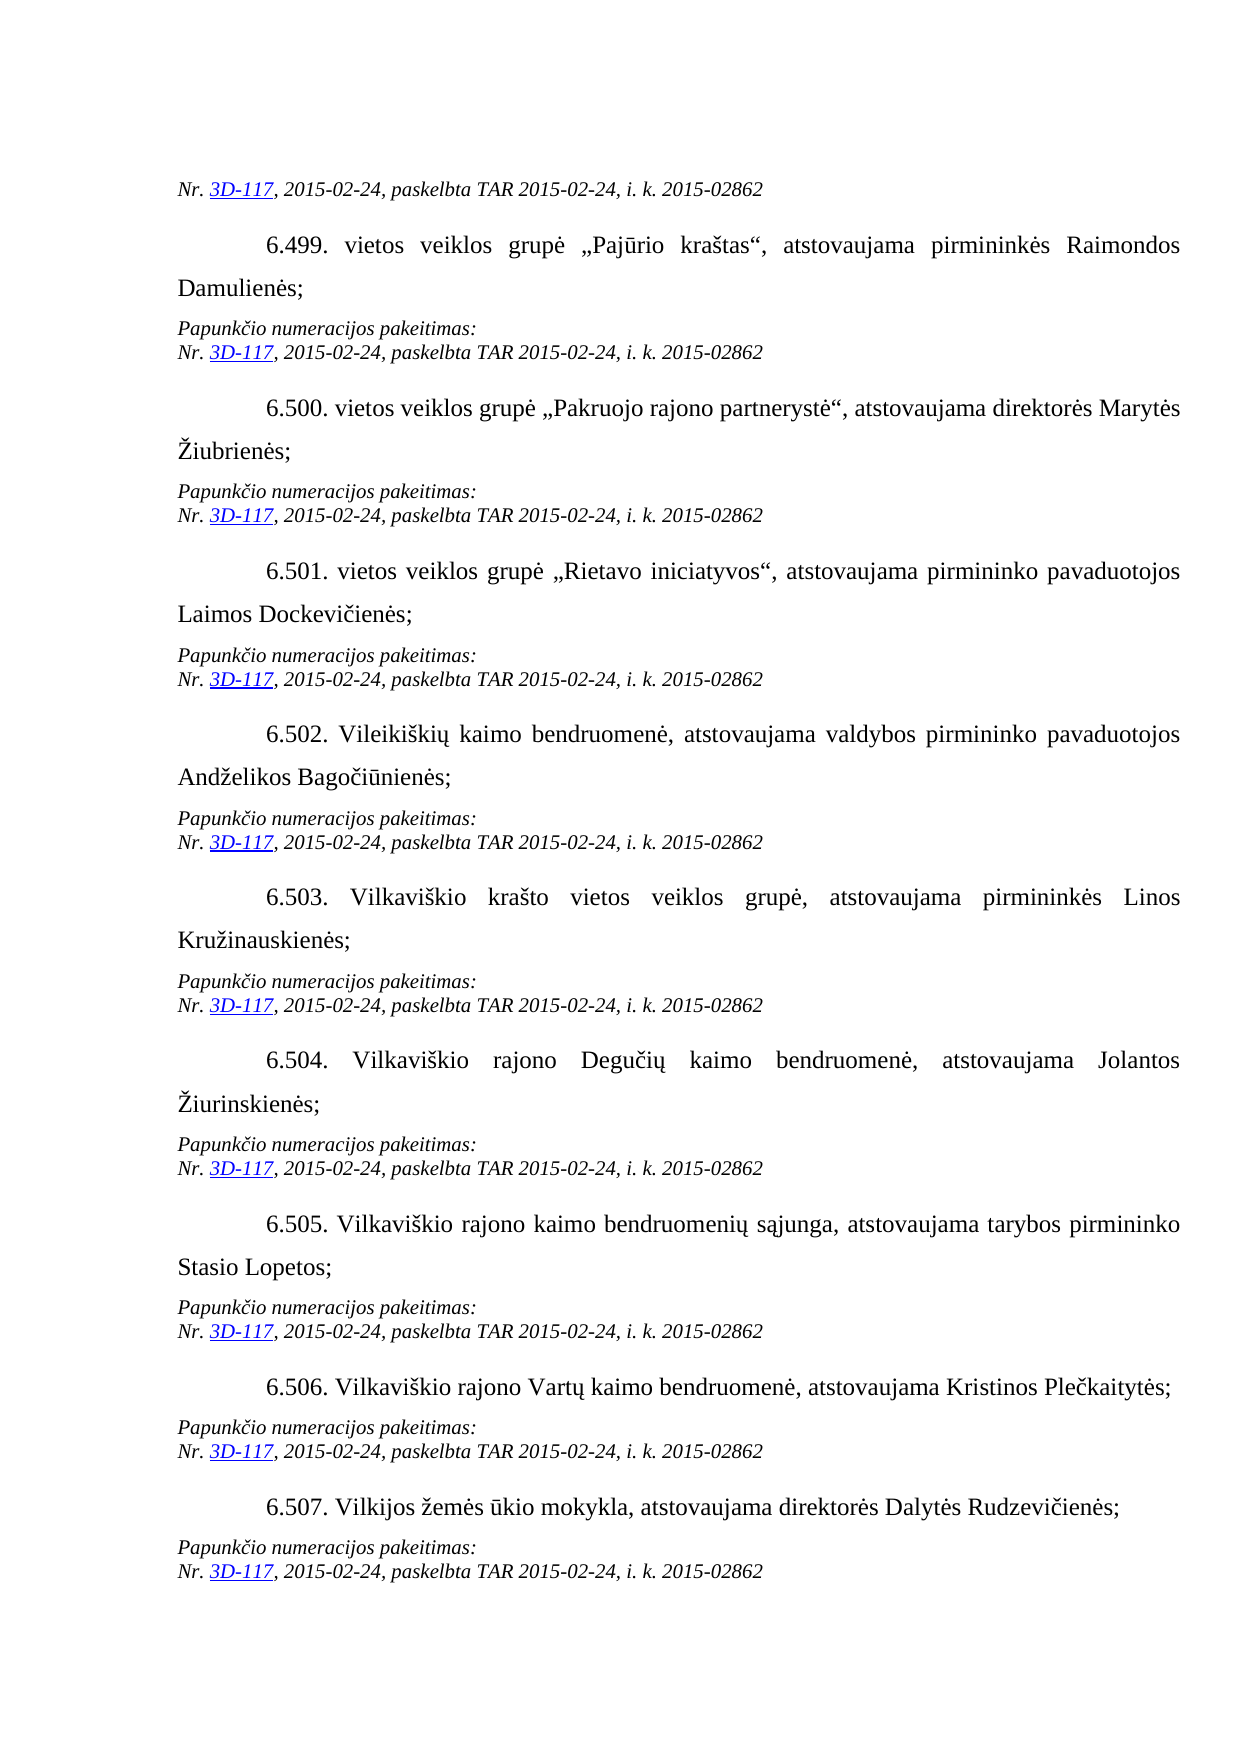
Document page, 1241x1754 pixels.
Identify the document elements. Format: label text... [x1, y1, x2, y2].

text Nr. 3D-117, 2015-02-24, paskelbta TAR 2015-02-24, i. k. 2015-02862 [177, 667, 1181, 691]
text Nr. 3D-117, 2015-02-24, paskelbta TAR 2015-02-24, i. k. 2015-02862 [177, 340, 1181, 364]
text 6.503. Vilkaviškio krašto vietos veiklos grupė, atstovaujama pirmininkės Linos Kružinauskienės; [177, 882, 1181, 954]
text Papunkčio numeracijos pakeitimas: [177, 1535, 1181, 1559]
text 6.507. Vilkijos žemės ūkio mokykla, atstovaujama direktorės Dalytės Rudzevičienės; [177, 1492, 1181, 1521]
text Nr. 3D-117, 2015-02-24, paskelbta TAR 2015-02-24, i. k. 2015-02862 [177, 993, 1181, 1017]
text 6.504. Vilkaviškio rajono Degučių kaimo bendruomenė, atstovaujama Jolantos Žiurinskienės; [177, 1046, 1181, 1117]
text 6.500. vietos veiklos grupė „Pakruojo rajono partnerystė“, atstovaujama direktorės Marytės Žiubrienės; [177, 393, 1181, 465]
text Papunkčio numeracijos pakeitimas: [177, 1415, 1181, 1439]
text Nr. 3D-117, 2015-02-24, paskelbta TAR 2015-02-24, i. k. 2015-02862 [177, 503, 1181, 527]
text 6.506. Vilkaviškio rajono Vartų kaimo bendruomenė, atstovaujama Kristinos Plečkaitytės; [177, 1372, 1181, 1401]
text Nr. 3D-117, 2015-02-24, paskelbta TAR 2015-02-24, i. k. 2015-02862 [177, 1439, 1181, 1463]
text Nr. 3D-117, 2015-02-24, paskelbta TAR 2015-02-24, i. k. 2015-02862 [177, 830, 1181, 854]
text Nr. 3D-117, 2015-02-24, paskelbta TAR 2015-02-24, i. k. 2015-02862 [177, 1319, 1181, 1343]
text 6.505. Vilkaviškio rajono kaimo bendruomenių sąjunga, atstovaujama tarybos pirmininko Stasio Lopetos; [177, 1209, 1181, 1281]
text Nr. 3D-117, 2015-02-24, paskelbta TAR 2015-02-24, i. k. 2015-02862 [177, 1156, 1181, 1180]
text 6.499. vietos veiklos grupė „Pajūrio kraštas“, atstovaujama pirmininkės Raimondos Damulienės; [177, 230, 1181, 302]
text Nr. 3D-117, 2015-02-24, paskelbta TAR 2015-02-24, i. k. 2015-02862 [177, 1559, 1181, 1583]
text Papunkčio numeracijos pakeitimas: [177, 969, 1181, 993]
text Papunkčio numeracijos pakeitimas: [177, 806, 1181, 830]
text 6.501. vietos veiklos grupė „Rietavo iniciatyvos“, atstovaujama pirmininko pavaduotojos Laimos Dockevičienės; [177, 556, 1181, 628]
text Papunkčio numeracijos pakeitimas: [177, 1132, 1181, 1156]
text Papunkčio numeracijos pakeitimas: [177, 316, 1181, 340]
text 6.502. Vileikiškių kaimo bendruomenė, atstovaujama valdybos pirmininko pavaduotojos Andželikos Bagočiūnienės; [177, 719, 1181, 791]
text Papunkčio numeracijos pakeitimas: [177, 479, 1181, 503]
text Papunkčio numeracijos pakeitimas: [177, 642, 1181, 667]
text Nr. 3D-117, 2015-02-24, paskelbta TAR 2015-02-24, i. k. 2015-02862 [177, 177, 1181, 201]
text Papunkčio numeracijos pakeitimas: [177, 1295, 1181, 1319]
